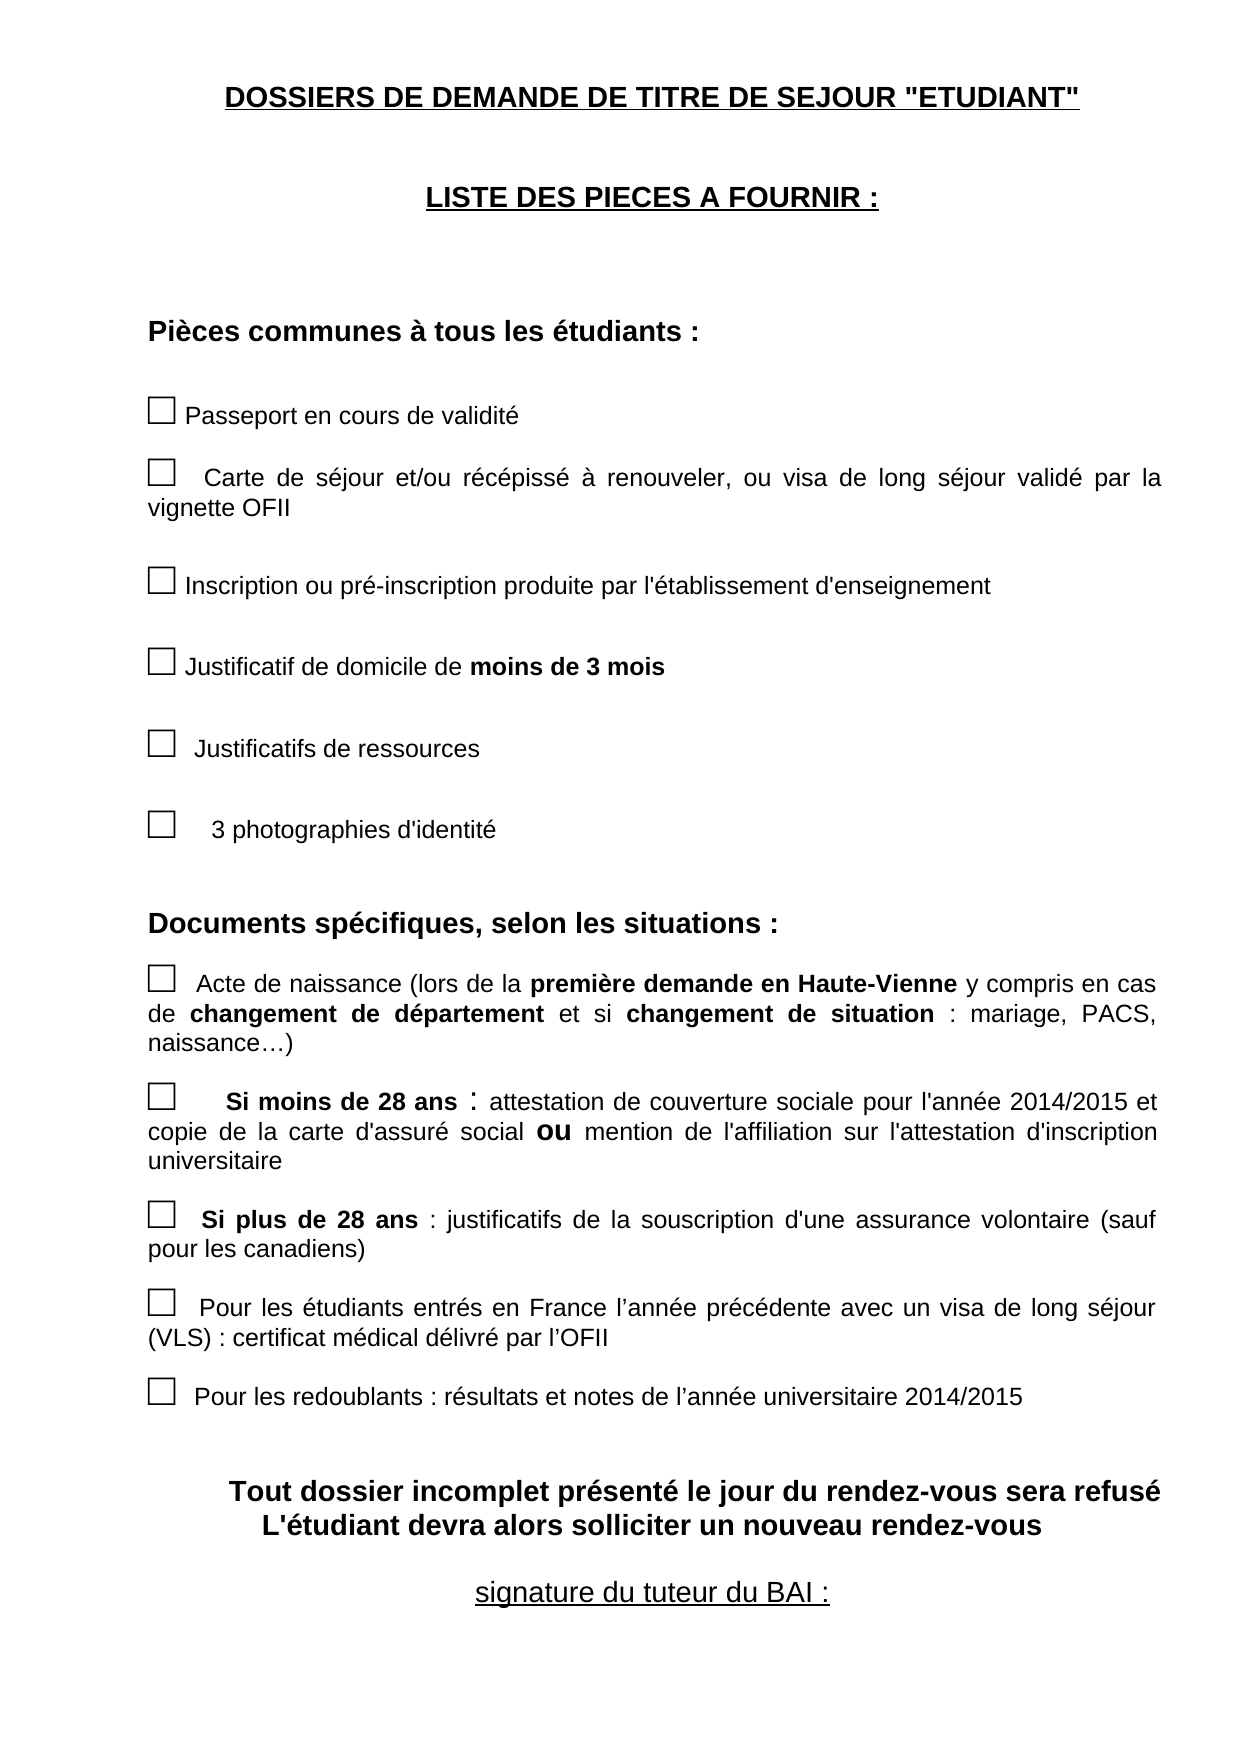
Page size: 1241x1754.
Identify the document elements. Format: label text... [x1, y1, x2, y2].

text □ 3 photographies d'identité [148, 796, 1157, 848]
text □ Pour les redoublants : résultats et notes de l’année universitaire 2014/2015 [148, 1382, 1157, 1411]
text □ Carte de séjour et/ou récépissé à renouveler, ou visa de long séjour validé par la vignette OFII [148, 463, 1163, 522]
text □ Justificatifs de ressources [148, 714, 1157, 767]
text □ Justificatif de domicile de moins de 3 mois [148, 633, 1157, 686]
subtitle Tout dossier incomplet présenté le jour du rendez-vous sera refusé [148, 1474, 1240, 1508]
text signature du tuteur du BAI : [148, 1575, 1157, 1608]
text □ Pour les étudiants entrés en France l’année précédente avec un visa de long séjour (VLS) : certificat médical délivré par l’OFII [148, 1293, 1157, 1352]
text □ Passeport en cours de validité [148, 382, 1157, 434]
text □ Acte de naissance (lors de la première demande en Haute-Vienne y compris en cas de changement de département et si changement de situation : mariage, PACS, naissance…) [148, 969, 1157, 1057]
text Pièces communes à tous les étudiants : [148, 314, 1157, 348]
text LISTE DES PIECES A FOURNIR : [148, 180, 1157, 214]
text L'étudiant devra alors solliciter un nouveau rendez-vous [148, 1508, 1157, 1541]
text □ Si moins de 28 ans : attestation de couverture sociale pour l'année 2014/2015 et copie de la carte d'assuré social ou mention de l'affiliation sur l'attestation d'inscription universitaire [148, 1087, 1158, 1175]
subtitle DOSSIERS DE DEMANDE DE TITRE DE SEJOUR "ETUDIANT" [148, 80, 1157, 113]
text □ Inscription ou pré-inscription produite par l'établissement d'enseignement [148, 551, 1157, 604]
text Documents spécifiques, selon les situations : [148, 906, 1157, 939]
text □ Si plus de 28 ans : justificatifs de la souscription d'une assurance volontaire (sauf pour les canadiens) [148, 1205, 1157, 1264]
